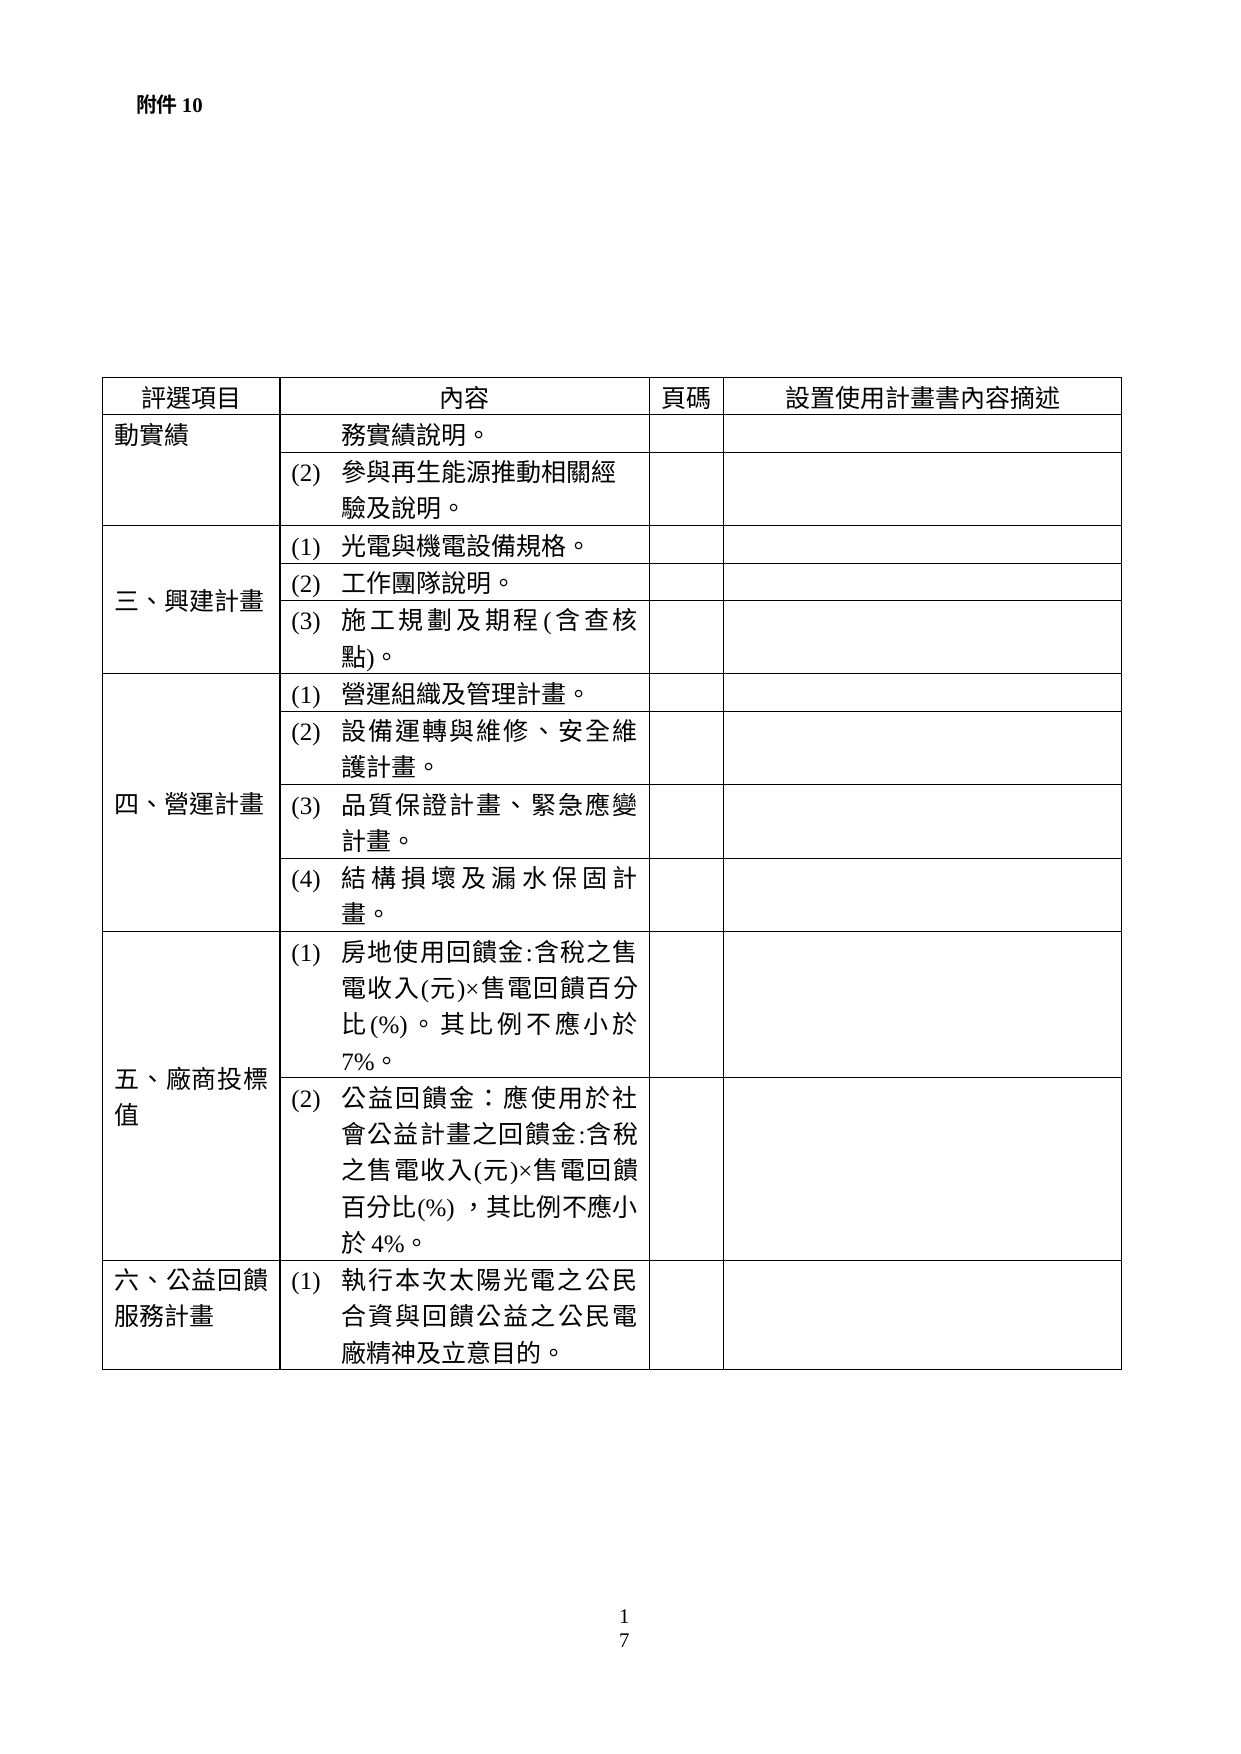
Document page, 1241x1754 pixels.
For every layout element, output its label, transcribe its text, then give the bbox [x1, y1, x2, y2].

table_cell [724, 785, 1121, 858]
table_cell [724, 1261, 1121, 1369]
table_cell 光電與機電設備規格。 [281, 526, 649, 562]
table_cell [650, 415, 723, 452]
table_cell 設備運轉與維修、安全維護計畫。 [281, 712, 649, 784]
table_header 評選項目 [103, 378, 279, 414]
table_cell 執行本次太陽光電之公民合資與回饋公益之公民電廠精神及立意目的。 [281, 1261, 649, 1369]
table_cell [724, 453, 1121, 525]
table_cell [724, 564, 1121, 600]
table_cell [650, 674, 723, 711]
table_header 頁碼 [650, 378, 723, 414]
table_cell 施工規劃及期程(含查核點)。 [281, 601, 649, 673]
table_cell [650, 785, 723, 858]
table_cell [650, 564, 723, 600]
table_cell [650, 453, 723, 525]
table_cell [650, 526, 723, 562]
table_cell 公益回饋金：應使用於社會公益計畫之回饋金:含稅之售電收入(元)×售電回饋百分比(%) ，其比例不應小於4%。 [281, 1078, 649, 1259]
table_header 設置使用計畫書內容摘述 [724, 378, 1121, 414]
table_cell 營運組織及管理計畫。 [281, 674, 649, 711]
table_cell [724, 1078, 1121, 1259]
table_cell [724, 526, 1121, 562]
table_cell [650, 932, 723, 1077]
table_cell [724, 674, 1121, 711]
table_cell 結構損壞及漏水保固計畫。 [281, 859, 649, 931]
table_cell [724, 859, 1121, 931]
table_cell 房地使用回饋金:含稅之售電收入(元)×售電回饋百分比(%)。其比例不應小於7%。 [281, 932, 649, 1077]
table_cell 三、興建計畫 [103, 526, 279, 673]
table_cell 六、公益回饋服務計畫 [103, 1261, 279, 1369]
table_header 內容 [281, 378, 649, 414]
table_cell [650, 712, 723, 784]
table_cell [650, 1261, 723, 1369]
table_cell [724, 712, 1121, 784]
table_cell [650, 1078, 723, 1259]
table_cell 動實績 [103, 415, 279, 525]
table_cell 參與再生能源推動相關經驗及說明。 [281, 453, 649, 525]
table_cell [724, 601, 1121, 673]
table_cell 五、廠商投標值 [103, 932, 279, 1259]
table_cell [650, 601, 723, 673]
table_cell 四、營運計畫 [103, 674, 279, 931]
table_cell [650, 859, 723, 931]
table_cell [724, 932, 1121, 1077]
table_cell 品質保證計畫、緊急應變計畫。 [281, 785, 649, 858]
table_cell 工作團隊說明。 [281, 564, 649, 600]
table_cell [724, 415, 1121, 452]
table_cell 務實績說明。 [281, 415, 649, 452]
